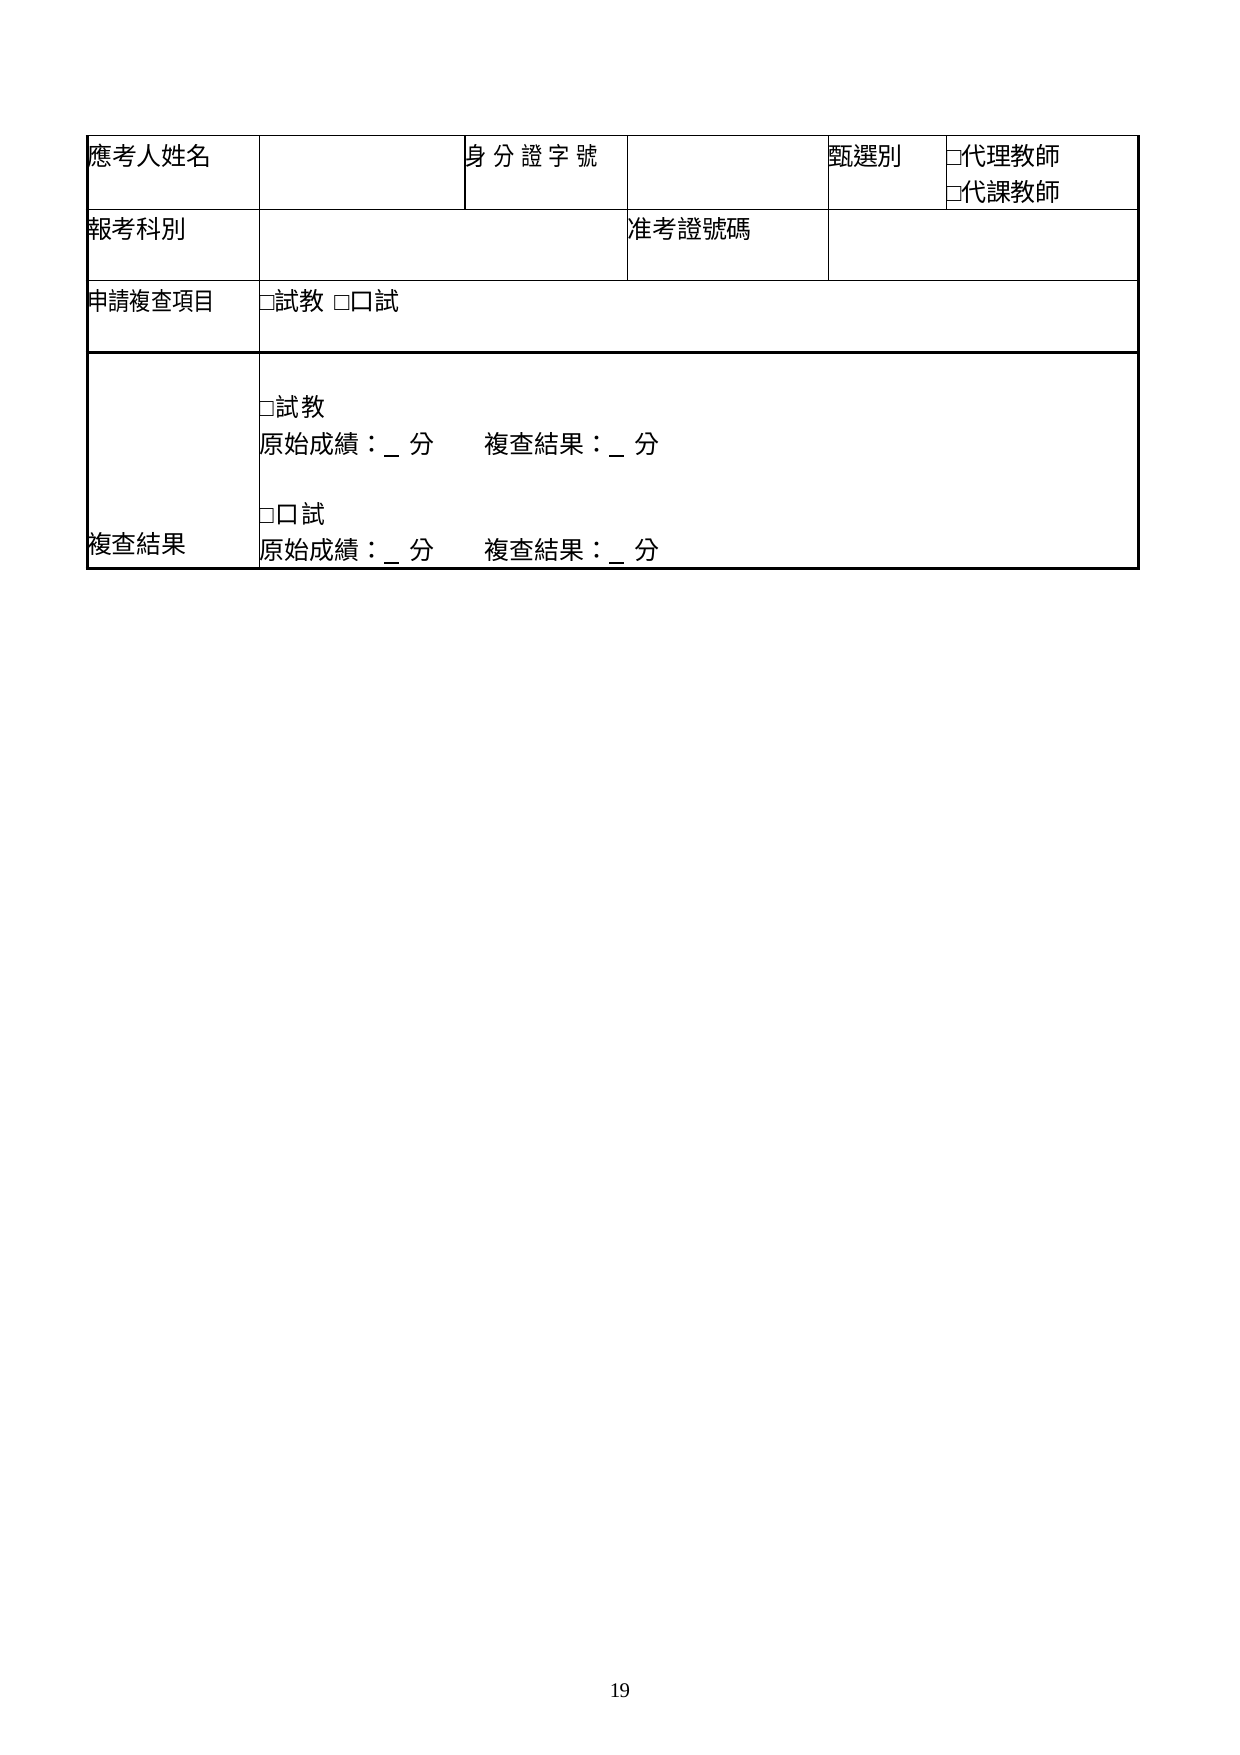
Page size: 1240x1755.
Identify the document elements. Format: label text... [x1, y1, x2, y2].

table_cell [628, 136, 828, 209]
table_cell [260, 210, 627, 280]
table_cell □試教 原始成績： 分 複查結果： 分 □口試 原始成績： 分 複查結果： 分 [260, 354, 1137, 567]
table_cell [829, 210, 1137, 280]
table_cell 報考科別 [89, 210, 259, 280]
table_cell 複查結果 [89, 354, 259, 567]
table_cell 申請複查項目 [89, 281, 259, 351]
table_cell 身分證字號 [466, 136, 627, 209]
table_cell □代理教師 □代課教師 [947, 136, 1137, 209]
table_cell 准考證號碼 [628, 210, 828, 280]
table_cell 應考人姓名 [89, 136, 259, 209]
table_cell [260, 136, 464, 209]
table_cell 甄選別 [829, 136, 946, 209]
table_cell □試教 □口試 [260, 281, 1137, 351]
